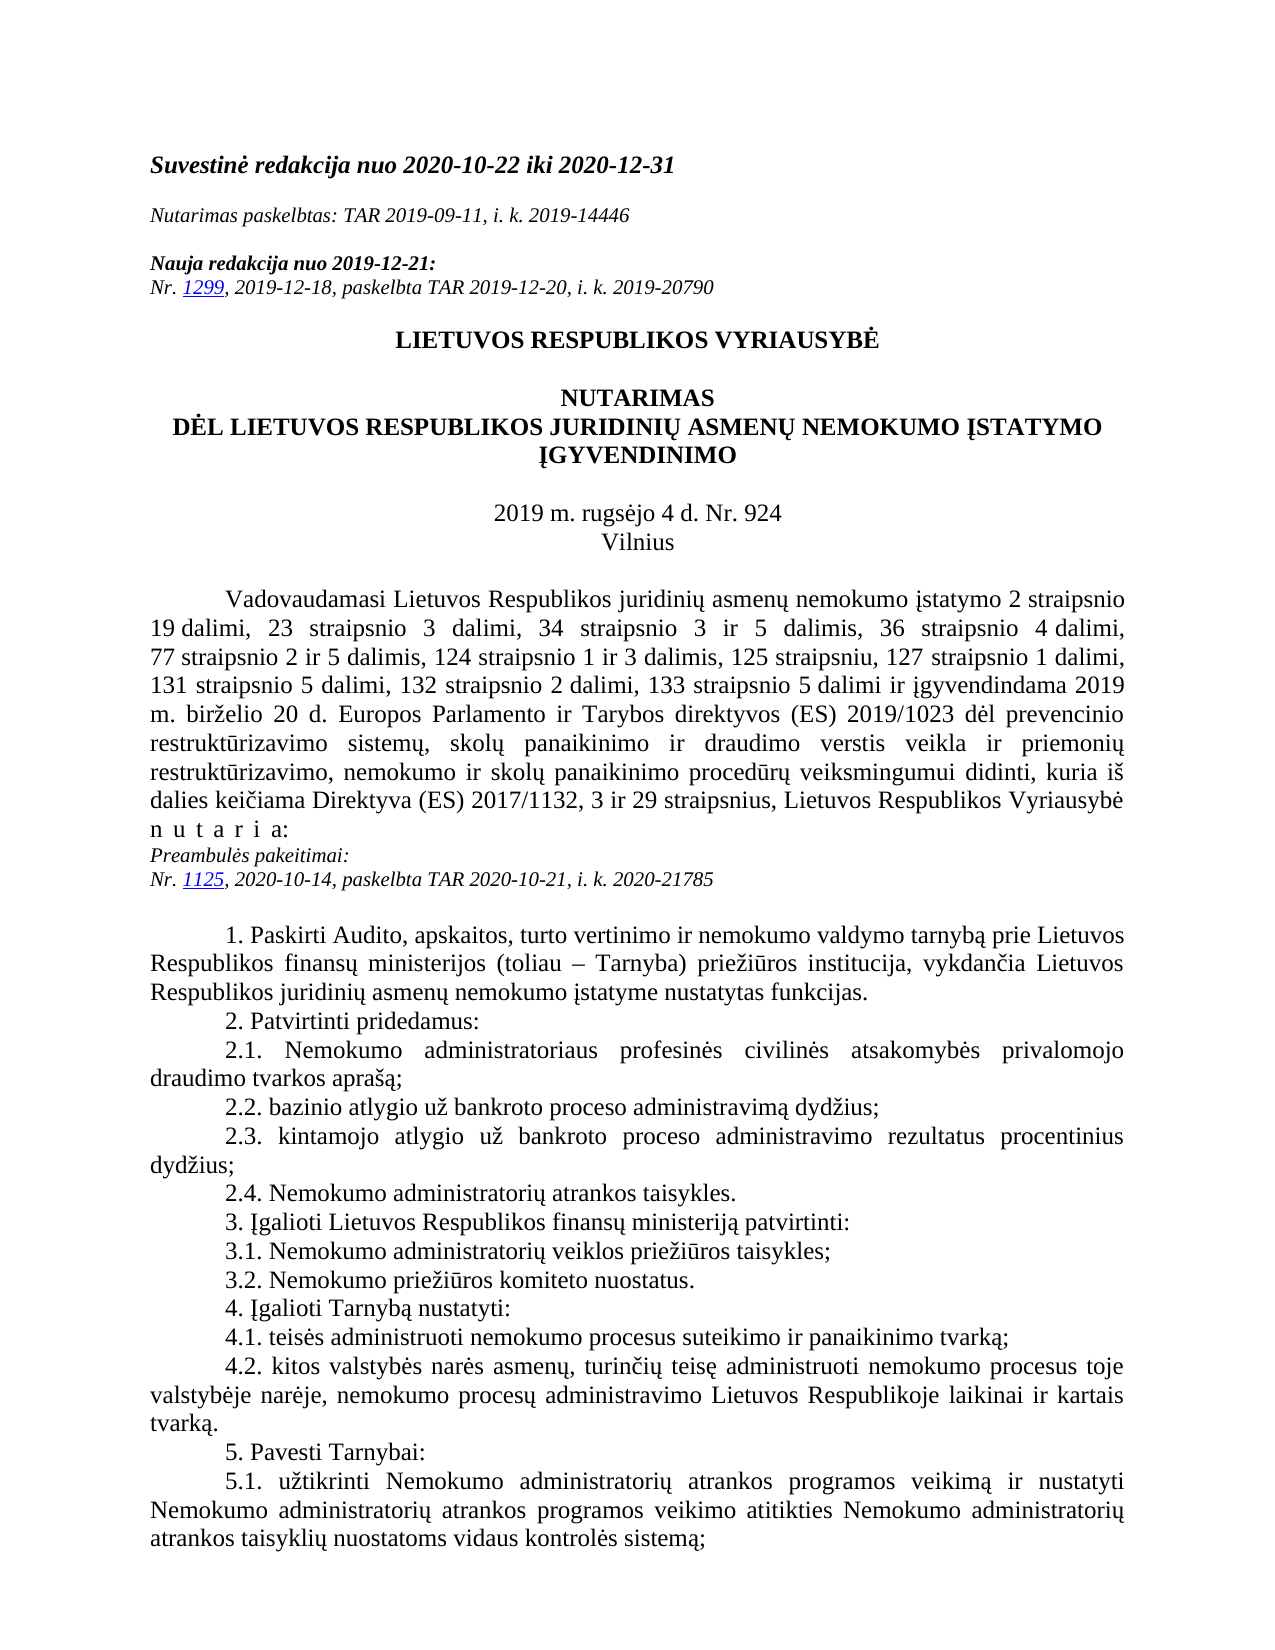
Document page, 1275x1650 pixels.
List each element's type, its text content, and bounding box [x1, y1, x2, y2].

text Nr. 1299, 2019-12-18, paskelbta TAR 2019-12-20, i. k. 2019-20790 [150, 275, 1125, 299]
text NUTARIMAS [150, 383, 1125, 412]
text 4. Įgalioti Tarnybą nustatyti: [150, 1293, 1125, 1322]
text 2.4. Nemokumo administratorių atrankos taisykles. [150, 1178, 1125, 1207]
text 3.1. Nemokumo administratorių veiklos priežiūros taisykles; [150, 1236, 1125, 1265]
text 2.2. bazinio atlygio už bankroto proceso administravimą dydžius; [150, 1092, 1125, 1121]
text Vilnius [150, 527, 1125, 555]
text Nauja redakcija nuo 2019-12-21: [150, 251, 1125, 275]
text 5.1. užtikrinti Nemokumo administratorių atrankos programos veikimą ir nustatyti Nemokumo administratorių atrankos programos veikimo atitikties Nemokumo administratorių atrankos taisyklių nuostatoms vidaus kontrolės sistemą; [150, 1466, 1125, 1552]
text 4.2. kitos valstybės narės asmenų, turinčių teisę administruoti nemokumo procesus toje valstybėje narėje, nemokumo procesų administravimo Lietuvos Respublikoje laikinai ir kartais tvarką. [150, 1351, 1125, 1437]
text DĖL LIETUVOS RESPUBLIKOS JURIDINIŲ ASMENŲ NEMOKUMO ĮSTATYMO ĮGYVENDINIMO [150, 412, 1125, 469]
text Nr. 1125, 2020-10-14, paskelbta TAR 2020-10-21, i. k. 2020-21785 [150, 867, 1125, 891]
text LIETUVOS RESPUBLIKOS VYRIAUSYBĖ [150, 325, 1125, 354]
text 3.2. Nemokumo priežiūros komiteto nuostatus. [150, 1265, 1125, 1293]
text 2. Patvirtinti pridedamus: [150, 1006, 1125, 1035]
text Suvestinė redakcija nuo 2020-10-22 iki 2020-12-31 [150, 150, 1125, 179]
text 1. Paskirti Audito, apskaitos, turto vertinimo ir nemokumo valdymo tarnybą prie Lietuvos Respublikos finansų ministerijos (toliau – Tarnyba) priežiūros institucija, vykdančia Lietuvos Respublikos juridinių asmenų nemokumo įstatyme nustatytas funkcijas. [150, 920, 1125, 1006]
text Vadovaudamasi Lietuvos Respublikos juridinių asmenų nemokumo įstatymo 2 straipsnio 19 dalimi, 23 straipsnio 3 dalimi, 34 straipsnio 3 ir 5 dalimis, 36 straipsnio 4 dalimi, 77 straipsnio 2 ir 5 dalimis, 124 straipsnio 1 ir 3 dalimis, 125 straipsniu, 127 straipsnio 1 dalimi, 131 straipsnio 5 dalimi, 132 straipsnio 2 dalimi, 133 straipsnio 5 dalimi ir įgyvendindama 2019 m. birželio 20 d. Europos Parlamento ir Tarybos direktyvos (ES) 2019/1023 dėl prevencinio restruktūrizavimo sistemų, skolų panaikinimo ir draudimo verstis veikla ir priemonių restruktūrizavimo, nemokumo ir skolų panaikinimo procedūrų veiksmingumui didinti, kuria iš dalies keičiama Direktyva (ES) 2017/1132, 3 ir 29 straipsnius, Lietuvos Respublikos Vyriausybė nutaria: [150, 584, 1125, 843]
text 2019 m. rugsėjo 4 d. Nr. 924 [150, 498, 1125, 527]
text 2.3. kintamojo atlygio už bankroto proceso administravimo rezultatus procentinius dydžius; [150, 1121, 1125, 1178]
text 3. Įgalioti Lietuvos Respublikos finansų ministeriją patvirtinti: [150, 1207, 1125, 1236]
text 2.1. Nemokumo administratoriaus profesinės civilinės atsakomybės privalomojo draudimo tvarkos aprašą; [150, 1035, 1125, 1092]
text 5. Pavesti Tarnybai: [150, 1437, 1125, 1466]
text Nutarimas paskelbtas: TAR 2019-09-11, i. k. 2019-14446 [150, 203, 1125, 227]
text Preambulės pakeitimai: [150, 843, 1125, 867]
text 4.1. teisės administruoti nemokumo procesus suteikimo ir panaikinimo tvarką; [150, 1322, 1125, 1351]
